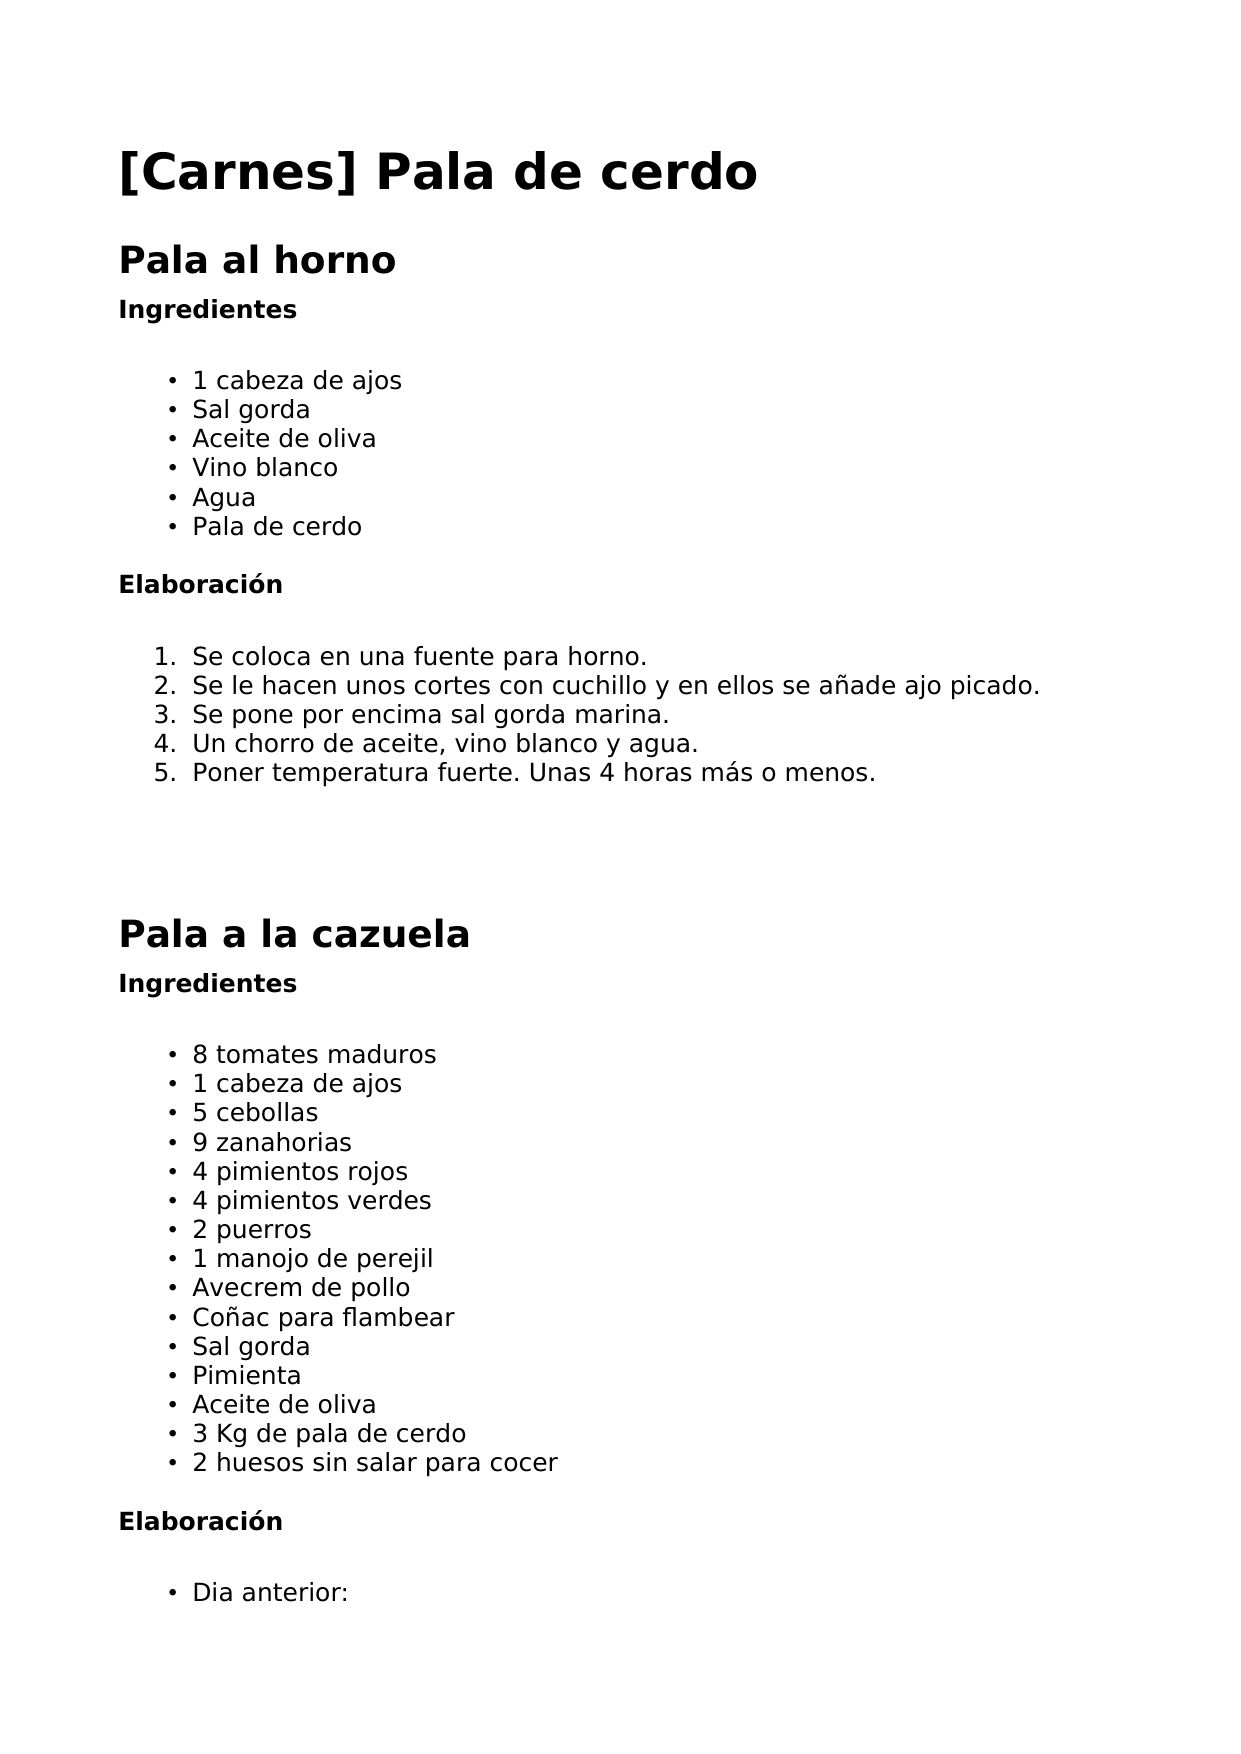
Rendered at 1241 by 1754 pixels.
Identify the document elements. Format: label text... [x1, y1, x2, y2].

list Sal gorda [177, 395, 1122, 424]
list Un chorro de aceite, vino blanco y agua. [177, 729, 1122, 758]
list Sal gorda [177, 1332, 1122, 1361]
subtitle Pala al horno [118, 239, 1122, 282]
list 8 tomates maduros [177, 1040, 1122, 1069]
list Vino blanco [177, 454, 1122, 483]
list 4 pimientos verdes [177, 1186, 1122, 1215]
list Se pone por encima sal gorda marina. [177, 700, 1122, 729]
list Se coloca en una fuente para horno. [177, 642, 1122, 671]
subtitle [Carnes] Pala de cerdo [118, 143, 1122, 201]
list 9 zanahorias [177, 1128, 1122, 1157]
list 1 cabeza de ajos [177, 1069, 1122, 1098]
text Elaboración [118, 571, 1122, 600]
list Aceite de oliva [177, 1390, 1122, 1419]
list Avecrem de pollo [177, 1273, 1122, 1303]
list 2 huesos sin salar para cocer [177, 1448, 1122, 1478]
list 2 puerros [177, 1215, 1122, 1244]
list 5 cebollas [177, 1098, 1122, 1128]
list Se le hacen unos cortes con cuchillo y en ellos se añade ajo picado. [177, 671, 1122, 700]
list 4 pimientos rojos [177, 1157, 1122, 1186]
subtitle Pala a la cazuela [118, 913, 1122, 957]
list 1 cabeza de ajos [177, 366, 1122, 395]
list Coñac para flambear [177, 1303, 1122, 1332]
list Pala de cerdo [177, 512, 1122, 541]
list 1 manojo de perejil [177, 1244, 1122, 1273]
text Elaboración [118, 1507, 1122, 1536]
list Pimienta [177, 1361, 1122, 1390]
list Dia anterior: [177, 1578, 1122, 1607]
text Ingredientes [118, 295, 1122, 324]
list 3 Kg de pala de cerdo [177, 1419, 1122, 1448]
list Aceite de oliva [177, 424, 1122, 454]
text Ingredientes [118, 969, 1122, 998]
list Agua [177, 483, 1122, 512]
list Poner temperatura fuerte. Unas 4 horas más o menos. [177, 758, 1122, 788]
